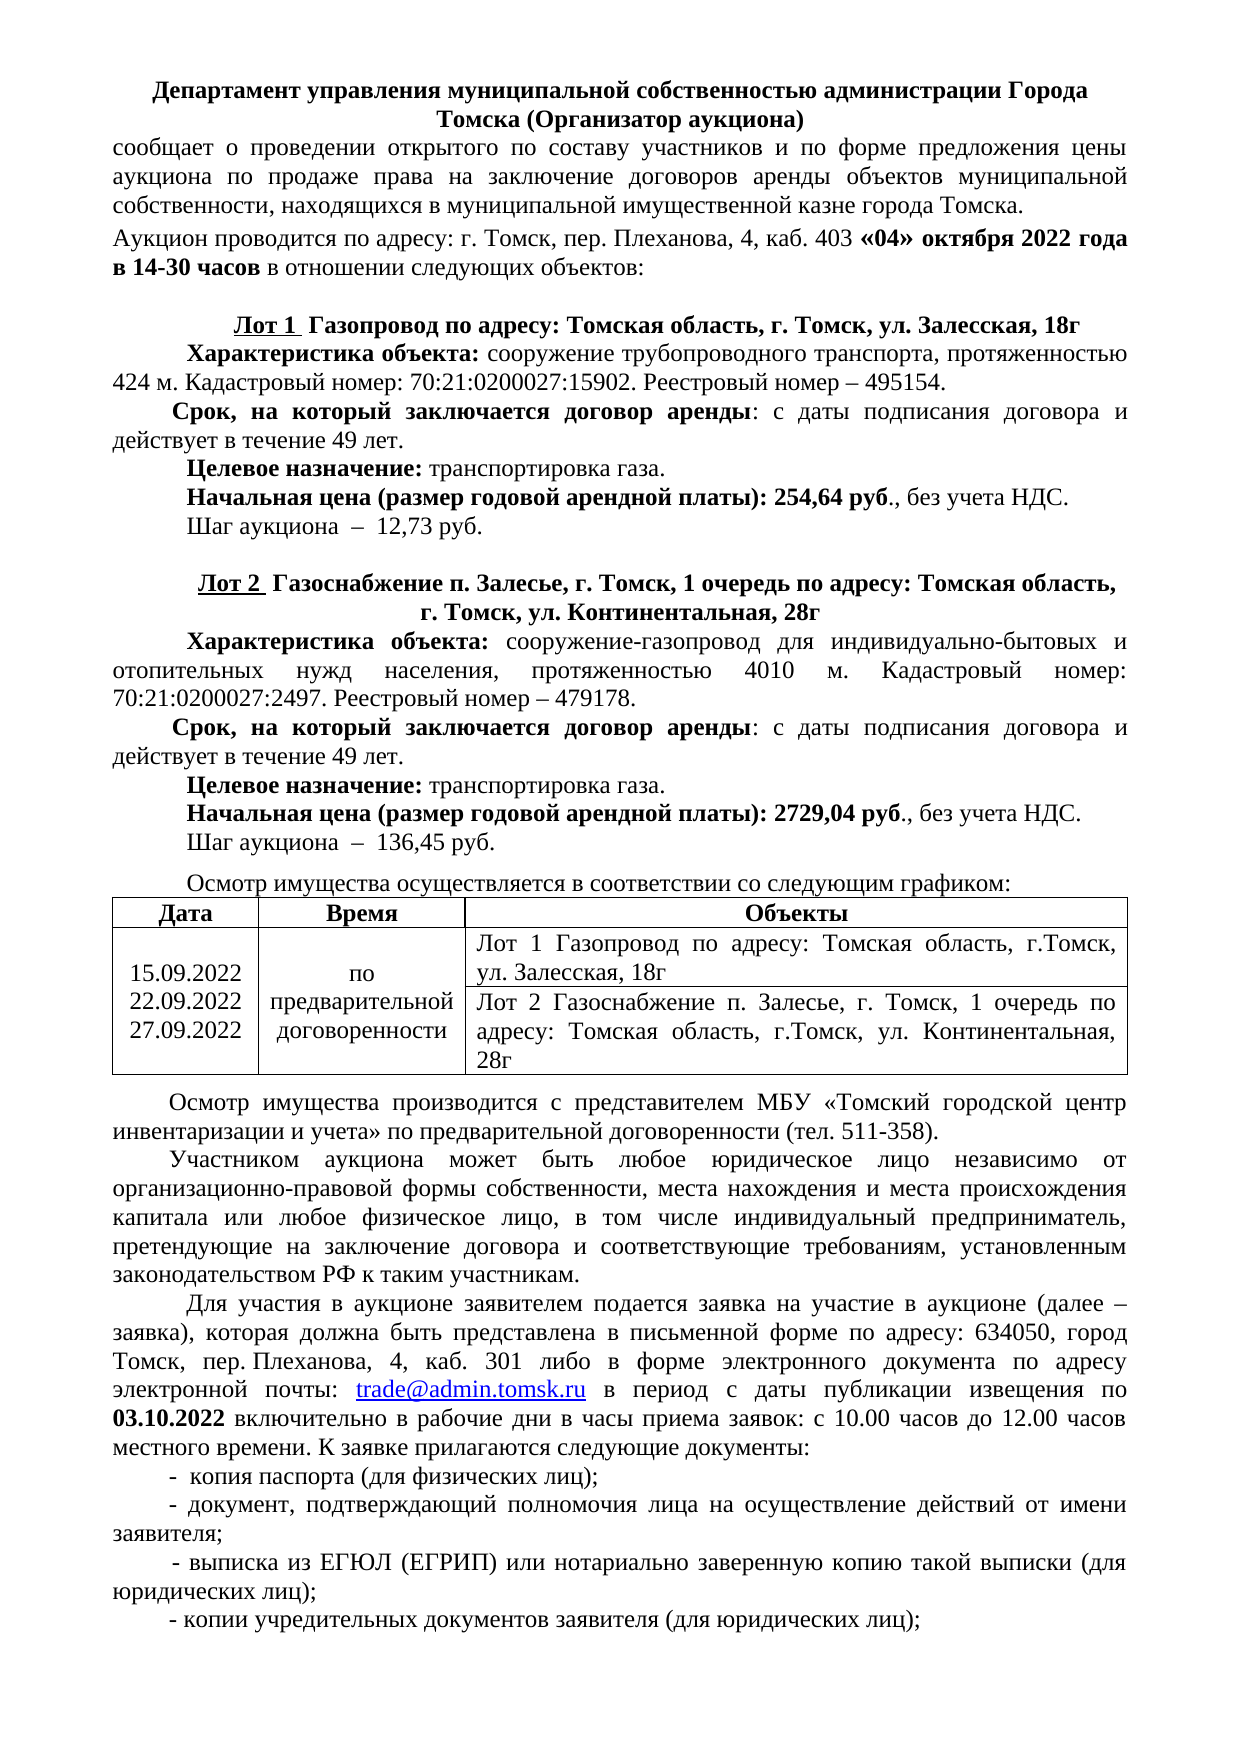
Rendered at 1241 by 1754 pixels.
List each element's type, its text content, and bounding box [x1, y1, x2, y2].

table_header Дата [113, 898, 258, 927]
text Целевое назначение: транспортировка газа. [112, 453, 1128, 482]
text Для участия в аукционе заявителем подается заявка на участие в аукционе (далее – заявка), которая должна быть представлена в письменной форме по адресу: 634050, город Томск, пер. Плеханова, 4, каб. 301 либо в форме электронного документа по адресу электронной почты: trade@admin.tomsk.ru в период с даты публикации извещения по 03.10.2022 включительно в рабочие дни в часы приема заявок: с 10.00 часов до 12.00 часов местного времени. К заявке прилагаются следующие документы: [112, 1288, 1128, 1461]
text Целевое назначение: транспортировка газа. [112, 770, 1128, 798]
text Срок, на который заключается договор аренды: с даты подписания договора и действует в течение 49 лет. [112, 396, 1128, 453]
text Лот 1 Газопровод по адресу: Томская область, г. Томск, ул. Залесская, 18г [112, 310, 1128, 338]
text Срок, на который заключается договор аренды: с даты подписания договора и действует в течение 49 лет. [112, 712, 1128, 770]
text Осмотр имущества производится с представителем МБУ «Томский городской центр инвентаризации и учета» по предварительной договоренности (тел. 511-358). [112, 1087, 1128, 1144]
text сообщает о проведении открытого по составу участников и по форме предложения цены аукциона по продаже права на заключение договоров аренды объектов муниципальной собственности, находящихся в муниципальной имущественной казне города Томска. [112, 132, 1128, 219]
text Шаг аукциона – 136,45 руб. [112, 827, 1128, 856]
table_cell 15.09.2022 22.09.2022 27.09.2022 [113, 928, 258, 1073]
text Аукцион проводится по адресу: г. Томск, пер. Плеханова, 4, каб. 403 «04» октября 2022 года в 14-30 часов в отношении следующих объектов: [112, 219, 1128, 281]
table_cell Лот 2 Газоснабжение п. Залесье, г. Томск, 1 очередь по адресу: Томская область, г.Томск, ул. Континентальная, 28г [466, 987, 1127, 1073]
text Начальная цена (размер годовой арендной платы): 254,64 руб., без учета НДС. [112, 482, 1128, 511]
text Начальная цена (размер годовой арендной платы): 2729,04 руб., без учета НДС. [112, 798, 1128, 827]
text - копия паспорта (для физических лиц); [112, 1461, 1128, 1489]
table_header Время [259, 898, 464, 927]
text Участником аукциона может быть любое юридическое лицо независимо от организационно-правовой формы собственности, места нахождения и места происхождения капитала или любое физическое лицо, в том числе индивидуальный предприниматель, претендующие на заключение договора и соответствующие требованиям, установленным законодательством РФ к таким участникам. [112, 1144, 1128, 1288]
text - документ, подтверждающий полномочия лица на осуществление действий от имени заявителя; [112, 1489, 1128, 1547]
table_cell по предварительной договоренности [259, 928, 465, 1073]
text - копии учредительных документов заявителя (для юридических лиц); [112, 1604, 1128, 1633]
text Лот 2 Газоснабжение п. Залесье, г. Томск, 1 очередь по адресу: Томская область, г. Томск, ул. Континентальная, 28г [112, 568, 1128, 626]
text - выписка из ЕГЮЛ (ЕГРИП) или нотариально заверенную копию такой выписки (для юридических лиц); [112, 1547, 1128, 1604]
text Департамент управления муниципальной собственностью администрации Города Томска (Организатор аукциона) [112, 75, 1128, 132]
table_header Объекты [466, 898, 1127, 927]
table_cell Лот 1 Газопровод по адресу: Томская область, г.Томск, ул. Залесская, 18г [466, 928, 1127, 986]
text Осмотр имущества осуществляется в соответствии со следующим графиком: [112, 868, 1128, 897]
text Шаг аукциона – 12,73 руб. [112, 511, 1128, 540]
text Характеристика объекта: сооружение трубопроводного транспорта, протяженностью 424 м. Кадастровый номер: 70:21:0200027:15902. Реестровый номер – 495154. [112, 338, 1128, 396]
text Характеристика объекта: сооружение-газопровод для индивидуально-бытовых и отопительных нужд населения, протяженностью 4010 м. Кадастровый номер: 70:21:0200027:2497. Реестровый номер – 479178. [112, 626, 1128, 712]
